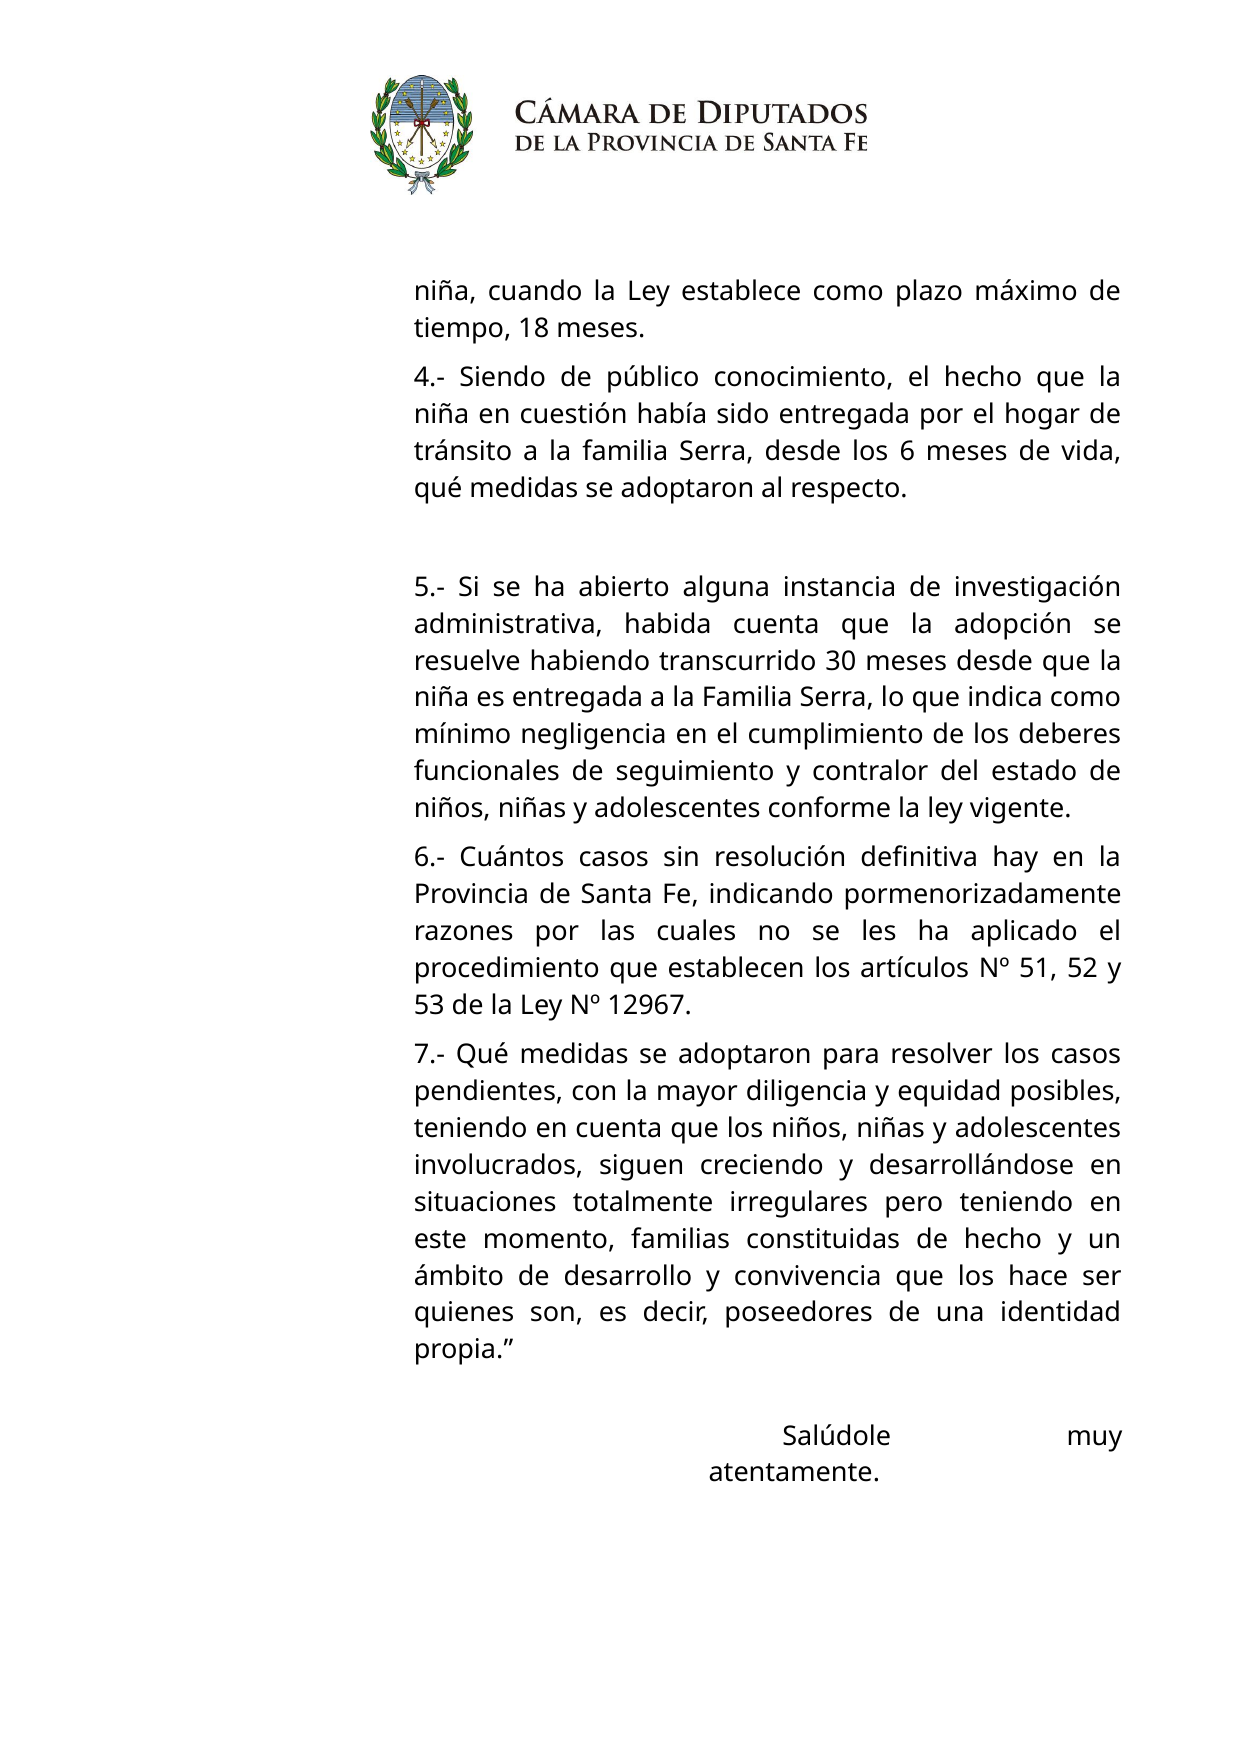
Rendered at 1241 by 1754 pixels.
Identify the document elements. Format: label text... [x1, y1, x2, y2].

picture [370, 75, 868, 199]
text 6.- Cuántos casos sin resolución definitiva hay en la Provincia de Santa Fe, indicando pormenorizadamente razones por las cuales no se les ha aplicado el procedimiento que establecen los artículos Nº 51, 52 y 53 de la Ley Nº 12967. [413, 838, 1122, 1022]
text Salúdole muy atentamente. [708, 1416, 1122, 1490]
text niña, cuando la Ley establece como plazo máximo de tiempo, 18 meses. [413, 272, 1122, 345]
text 5.- Si se ha abierto alguna instancia de investigación administrativa, habida cuenta que la adopción se resuelve habiendo transcurrido 30 meses desde que la niña es entregada a la Familia Serra, lo que indica como mínimo negligencia en el cumplimiento de los deberes funcionales de seguimiento y contralor del estado de niños, niñas y adolescentes conforme la ley vigente. [413, 567, 1122, 825]
text 7.- Qué medidas se adoptaron para resolver los casos pendientes, con la mayor diligencia y equidad posibles, teniendo en cuenta que los niños, niñas y adolescentes involucrados, siguen creciendo y desarrollándose en situaciones totalmente irregulares pero teniendo en este momento, familias constituidas de hecho y un ámbito de desarrollo y convivencia que los hace ser quienes son, es decir, poseedores de una identidad propia.” [413, 1035, 1122, 1367]
text 4.- Siendo de público conocimiento, el hecho que la niña en cuestión había sido entregada por el hogar de tránsito a la familia Serra, desde los 6 meses de vida, qué medidas se adoptaron al respecto. [413, 358, 1122, 505]
